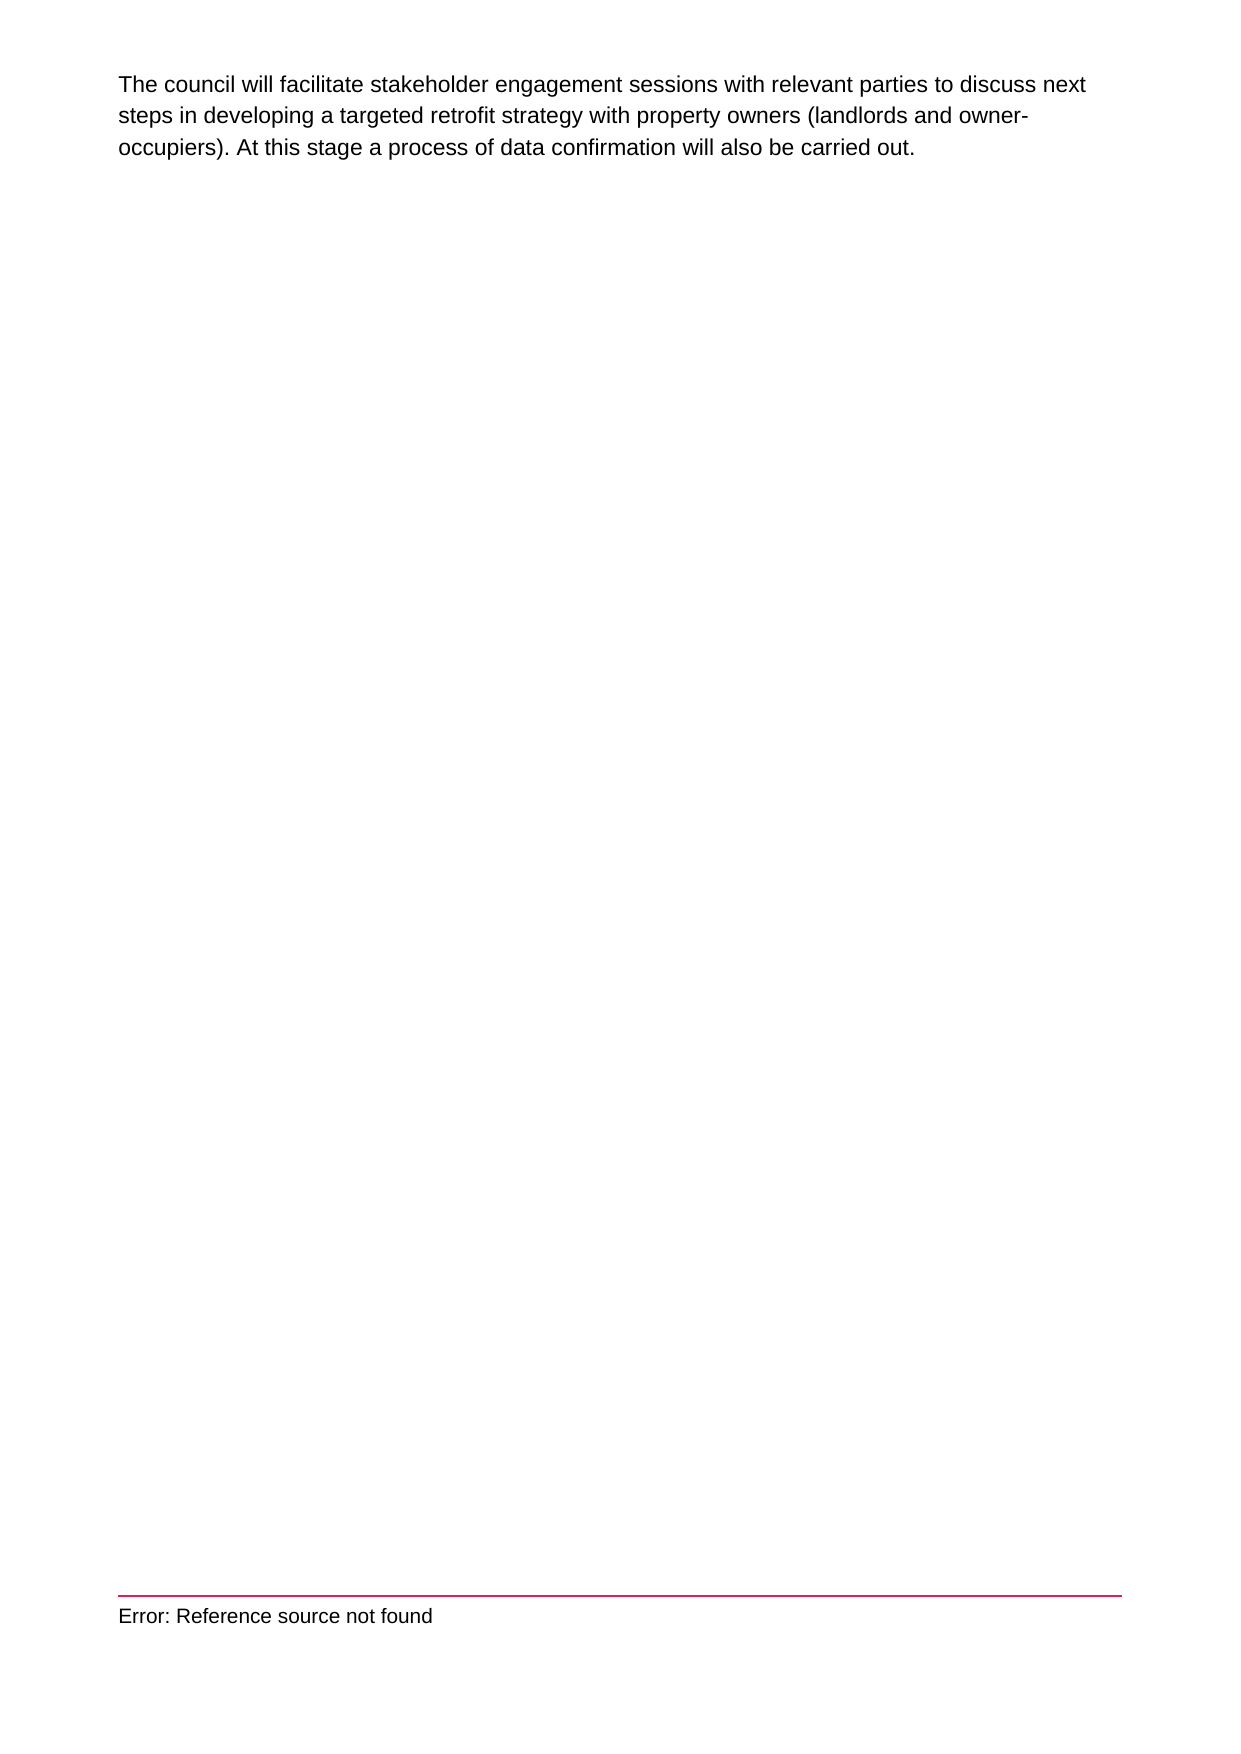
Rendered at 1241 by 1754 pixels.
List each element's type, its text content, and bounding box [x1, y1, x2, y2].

text The council will facilitate stakeholder engagement sessions with relevant parties to discuss next steps in developing a targeted retrofit strategy with property owners (landlords and owner-occupiers). At this stage a process of data confirmation will also be carried out. [118, 71, 1122, 160]
